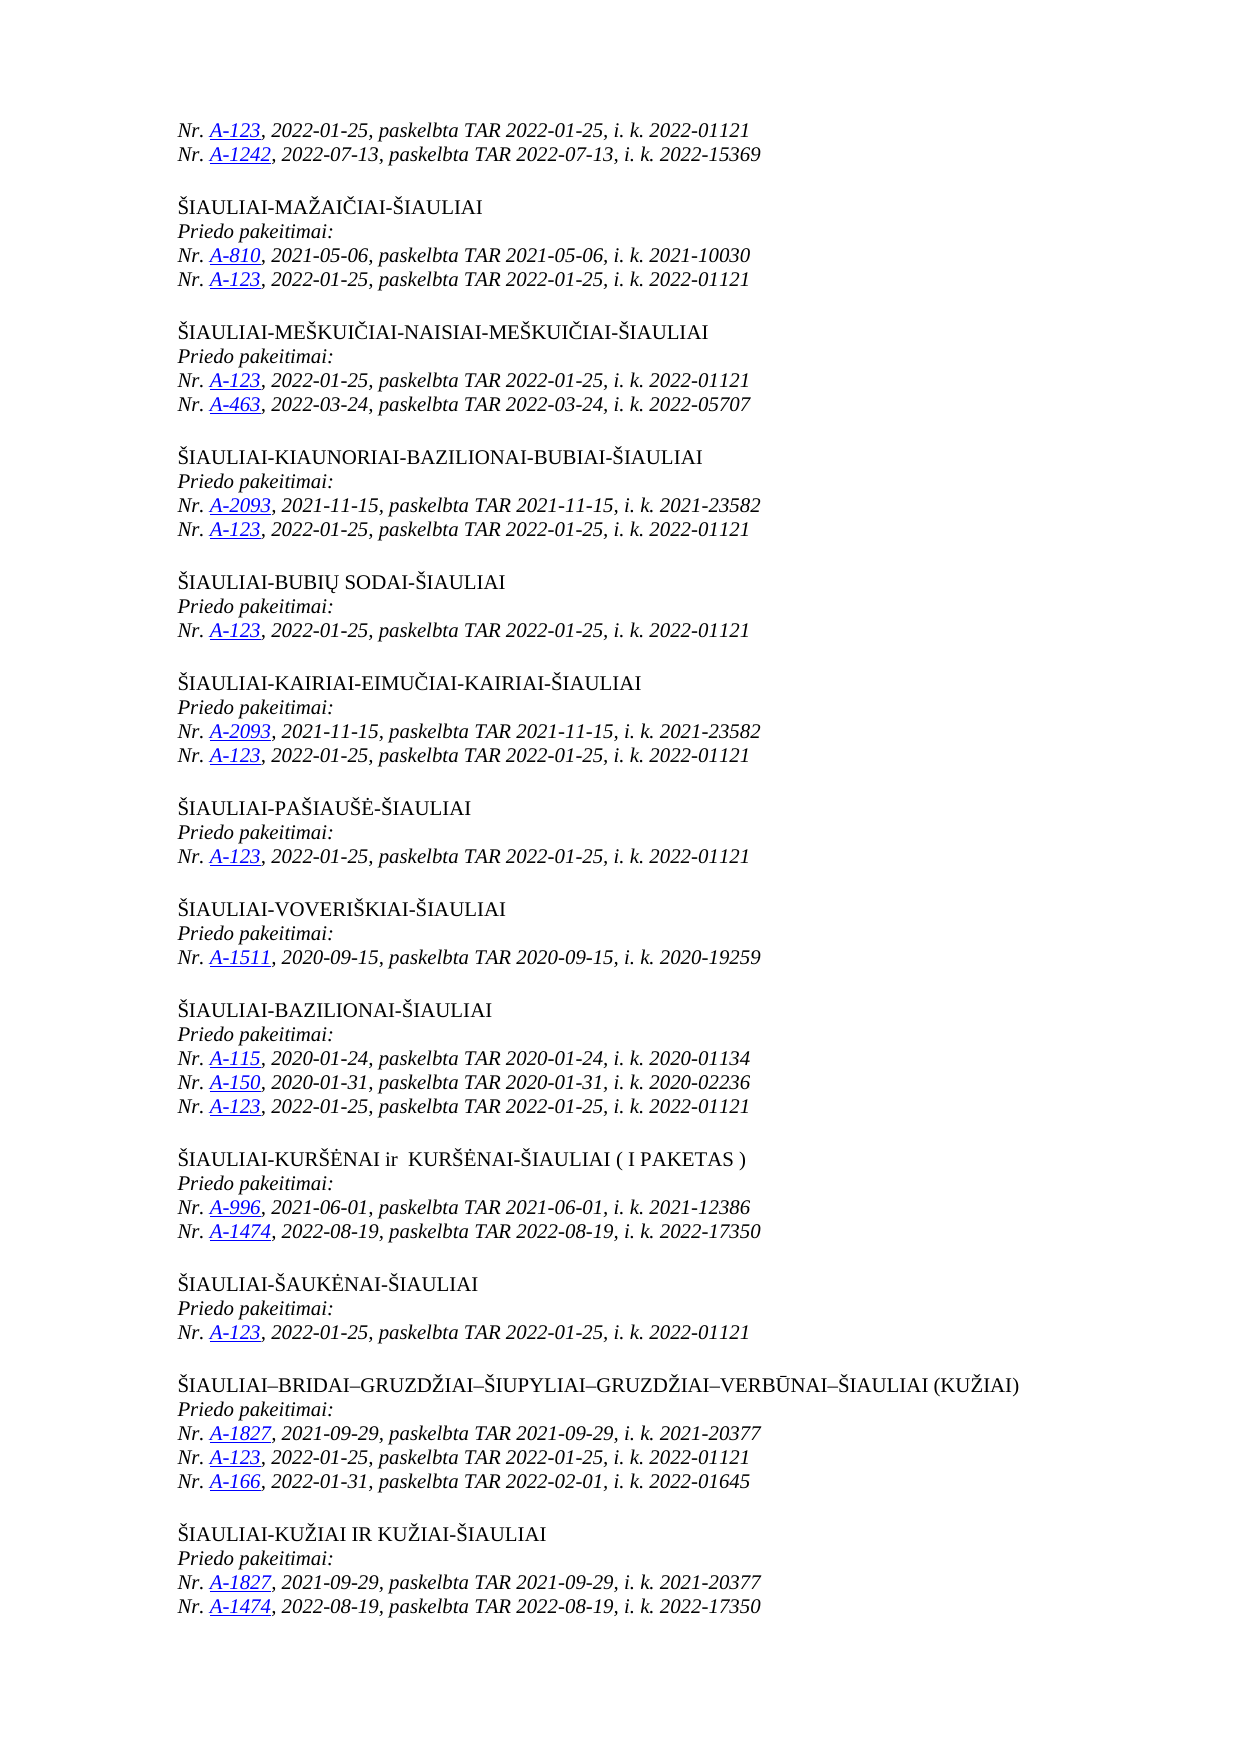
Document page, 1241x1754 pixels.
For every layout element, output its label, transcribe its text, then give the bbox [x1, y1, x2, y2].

text ŠIAULIAI-KUŽIAI IR KUŽIAI-ŠIAULIAI [177, 1522, 1181, 1546]
text ŠIAULIAI-VOVERIŠKIAI-ŠIAULIAI [177, 897, 1181, 921]
text Nr. A-123, 2022-01-25, paskelbta TAR 2022-01-25, i. k. 2022-01121 [177, 267, 1181, 291]
text Nr. A-123, 2022-01-25, paskelbta TAR 2022-01-25, i. k. 2022-01121 [177, 743, 1181, 767]
text Priedo pakeitimai: [177, 1546, 1181, 1570]
text Nr. A-123, 2022-01-25, paskelbta TAR 2022-01-25, i. k. 2022-01121 [177, 118, 1181, 142]
text Nr. A-166, 2022-01-31, paskelbta TAR 2022-02-01, i. k. 2022-01645 [177, 1469, 1181, 1493]
text Nr. A-1511, 2020-09-15, paskelbta TAR 2020-09-15, i. k. 2020-19259 [177, 945, 1181, 969]
text ŠIAULIAI-MEŠKUIČIAI-NAISIAI-MEŠKUIČIAI-ŠIAULIAI [177, 320, 1181, 344]
text ŠIAULIAI-BAZILIONAI-ŠIAULIAI [177, 998, 1181, 1022]
text ŠIAULIAI-ŠAUKĖNAI-ŠIAULIAI [177, 1272, 1181, 1296]
text Priedo pakeitimai: [177, 1397, 1181, 1421]
text ŠIAULIAI-PAŠIAUŠĖ-ŠIAULIAI [177, 796, 1181, 820]
text Priedo pakeitimai: [177, 344, 1181, 368]
text Nr. A-810, 2021-05-06, paskelbta TAR 2021-05-06, i. k. 2021-10030 [177, 243, 1181, 267]
text Priedo pakeitimai: [177, 820, 1181, 844]
text ŠIAULIAI-BUBIŲ SODAI-ŠIAULIAI [177, 570, 1181, 594]
text Nr. A-1827, 2021-09-29, paskelbta TAR 2021-09-29, i. k. 2021-20377 [177, 1570, 1181, 1594]
text ŠIAULIAI–BRIDAI–GRUZDŽIAI–ŠIUPYLIAI–GRUZDŽIAI–VERBŪNAI–ŠIAULIAI (KUŽIAI) [177, 1373, 1181, 1397]
text Nr. A-2093, 2021-11-15, paskelbta TAR 2021-11-15, i. k. 2021-23582 [177, 719, 1181, 743]
text Nr. A-1474, 2022-08-19, paskelbta TAR 2022-08-19, i. k. 2022-17350 [177, 1594, 1181, 1618]
text Priedo pakeitimai: [177, 921, 1181, 945]
text Priedo pakeitimai: [177, 1171, 1181, 1195]
text Nr. A-123, 2022-01-25, paskelbta TAR 2022-01-25, i. k. 2022-01121 [177, 368, 1181, 392]
text Priedo pakeitimai: [177, 1022, 1181, 1046]
text Nr. A-1827, 2021-09-29, paskelbta TAR 2021-09-29, i. k. 2021-20377 [177, 1421, 1181, 1445]
text Nr. A-150, 2020-01-31, paskelbta TAR 2020-01-31, i. k. 2020-02236 [177, 1070, 1181, 1094]
text ŠIAULIAI-MAŽAIČIAI-ŠIAULIAI [177, 195, 1181, 219]
text Nr. A-115, 2020-01-24, paskelbta TAR 2020-01-24, i. k. 2020-01134 [177, 1046, 1181, 1070]
text Nr. A-463, 2022-03-24, paskelbta TAR 2022-03-24, i. k. 2022-05707 [177, 392, 1181, 416]
text Nr. A-123, 2022-01-25, paskelbta TAR 2022-01-25, i. k. 2022-01121 [177, 517, 1181, 541]
text Nr. A-123, 2022-01-25, paskelbta TAR 2022-01-25, i. k. 2022-01121 [177, 1445, 1181, 1469]
text Nr. A-2093, 2021-11-15, paskelbta TAR 2021-11-15, i. k. 2021-23582 [177, 493, 1181, 517]
text Nr. A-123, 2022-01-25, paskelbta TAR 2022-01-25, i. k. 2022-01121 [177, 844, 1181, 868]
text ŠIAULIAI-KAIRIAI-EIMUČIAI-KAIRIAI-ŠIAULIAI [177, 671, 1181, 695]
text Priedo pakeitimai: [177, 219, 1181, 243]
text Priedo pakeitimai: [177, 1296, 1181, 1320]
text ŠIAULIAI-KURŠĖNAI ir KURŠĖNAI-ŠIAULIAI ( I PAKETAS ) [177, 1147, 1181, 1171]
text ŠIAULIAI-KIAUNORIAI-BAZILIONAI-BUBIAI-ŠIAULIAI [177, 445, 1181, 469]
text Nr. A-123, 2022-01-25, paskelbta TAR 2022-01-25, i. k. 2022-01121 [177, 1094, 1181, 1118]
text Nr. A-123, 2022-01-25, paskelbta TAR 2022-01-25, i. k. 2022-01121 [177, 618, 1181, 642]
text Priedo pakeitimai: [177, 594, 1181, 618]
text Nr. A-1474, 2022-08-19, paskelbta TAR 2022-08-19, i. k. 2022-17350 [177, 1219, 1181, 1243]
text Priedo pakeitimai: [177, 695, 1181, 719]
text Nr. A-123, 2022-01-25, paskelbta TAR 2022-01-25, i. k. 2022-01121 [177, 1320, 1181, 1344]
text Nr. A-1242, 2022-07-13, paskelbta TAR 2022-07-13, i. k. 2022-15369 [177, 142, 1181, 166]
text Priedo pakeitimai: [177, 469, 1181, 493]
text Nr. A-996, 2021-06-01, paskelbta TAR 2021-06-01, i. k. 2021-12386 [177, 1195, 1181, 1219]
